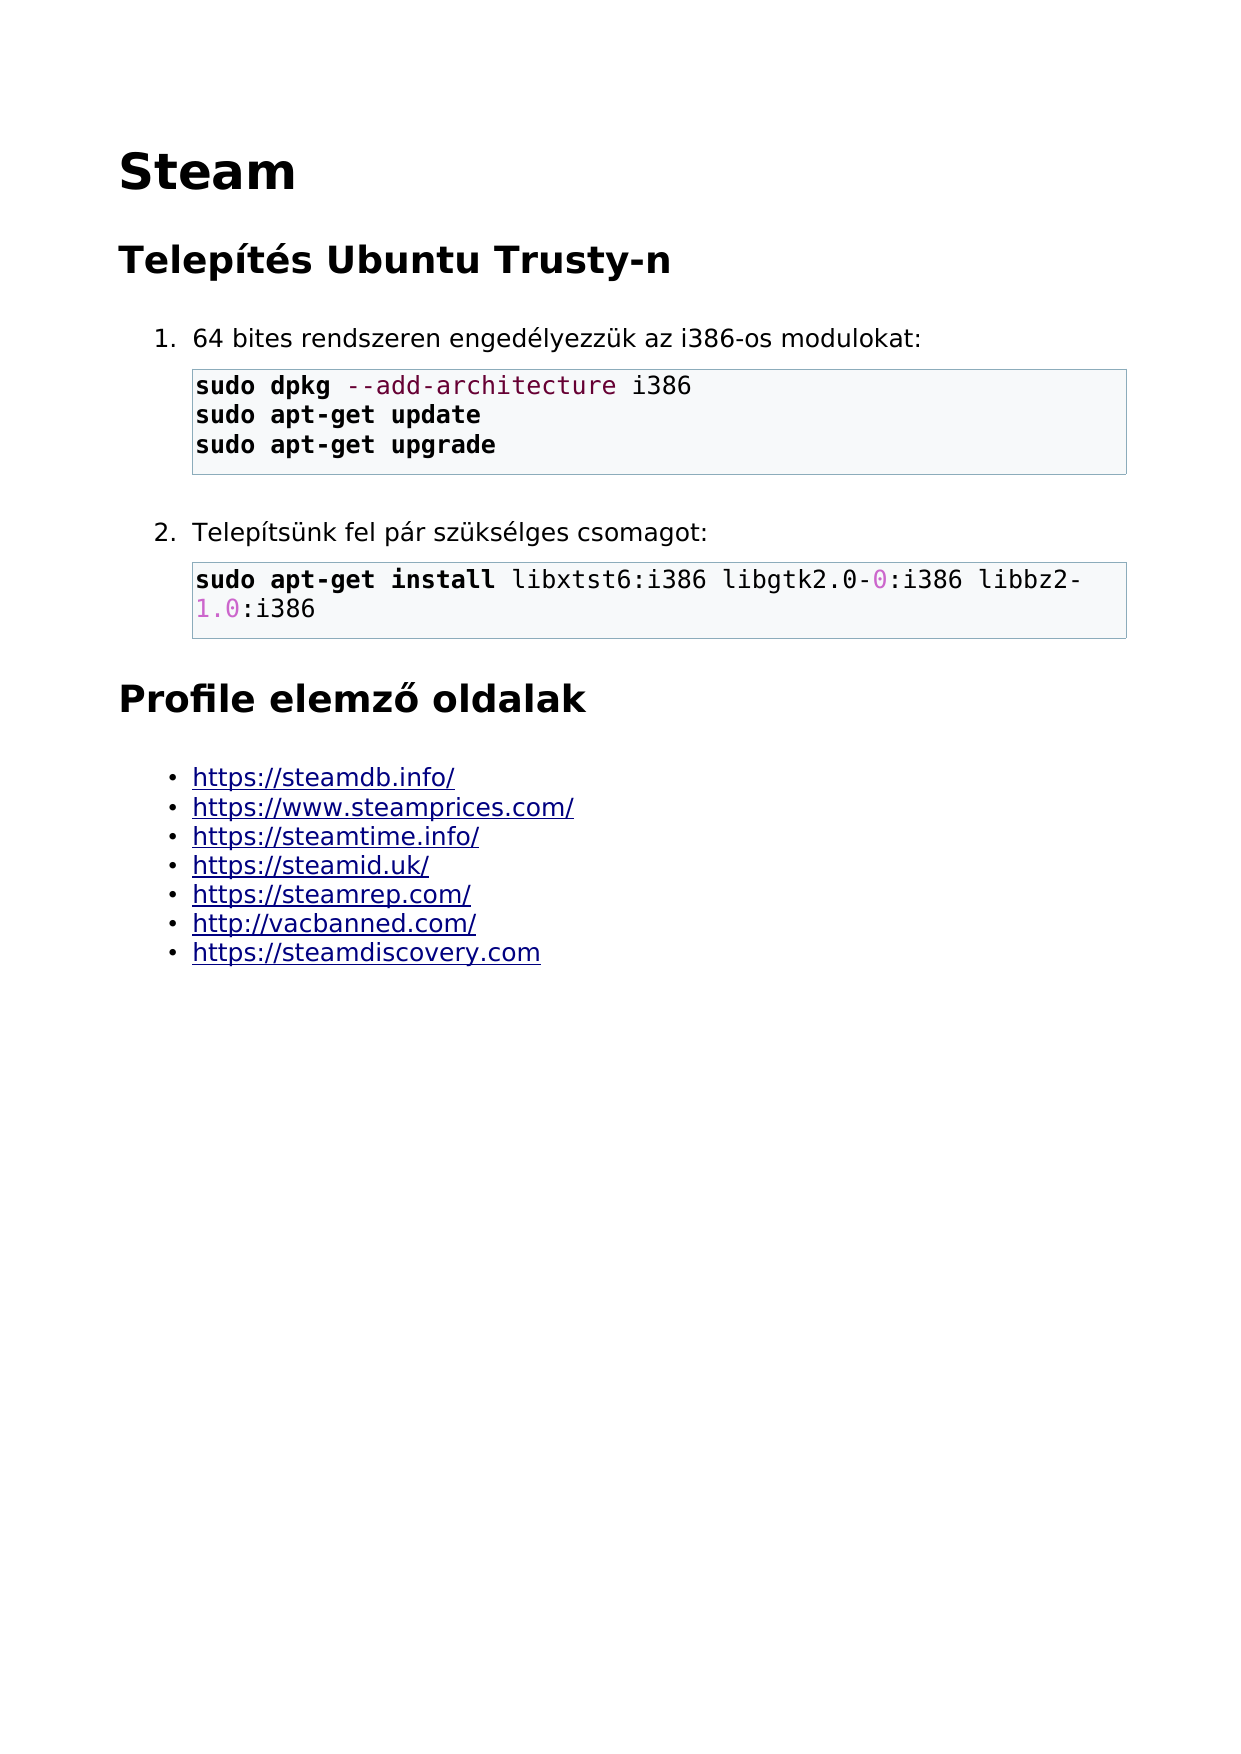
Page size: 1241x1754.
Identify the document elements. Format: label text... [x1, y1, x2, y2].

list Telepítsünk fel pár szüksélges csomagot: [177, 518, 1122, 547]
list https://steamrep.com/ [177, 880, 1122, 909]
list https://steamdb.info/ [177, 763, 1122, 793]
list https://steamdiscovery.com [177, 938, 1122, 968]
subtitle Steam [118, 143, 1122, 201]
list https://www.steamprices.com/ [177, 793, 1122, 822]
list https://steamid.uk/ [177, 851, 1122, 880]
list http://vacbanned.com/ [177, 909, 1122, 938]
subtitle Telepítés Ubuntu Trusty-n [118, 239, 1122, 282]
subtitle Profile elemző oldalak [118, 678, 1122, 722]
list 64 bites rendszeren engedélyezzük az i386-os modulokat: [177, 324, 1122, 354]
table_header sudo apt-get install libxtst6:i386 libgtk2.0-0:i386 libbz2-1.0:i386 [193, 563, 1126, 638]
list https://steamtime.info/ [177, 822, 1122, 851]
table_header sudo dpkg --add-architecture i386 sudo apt-get update sudo apt-get upgrade [193, 370, 1126, 474]
